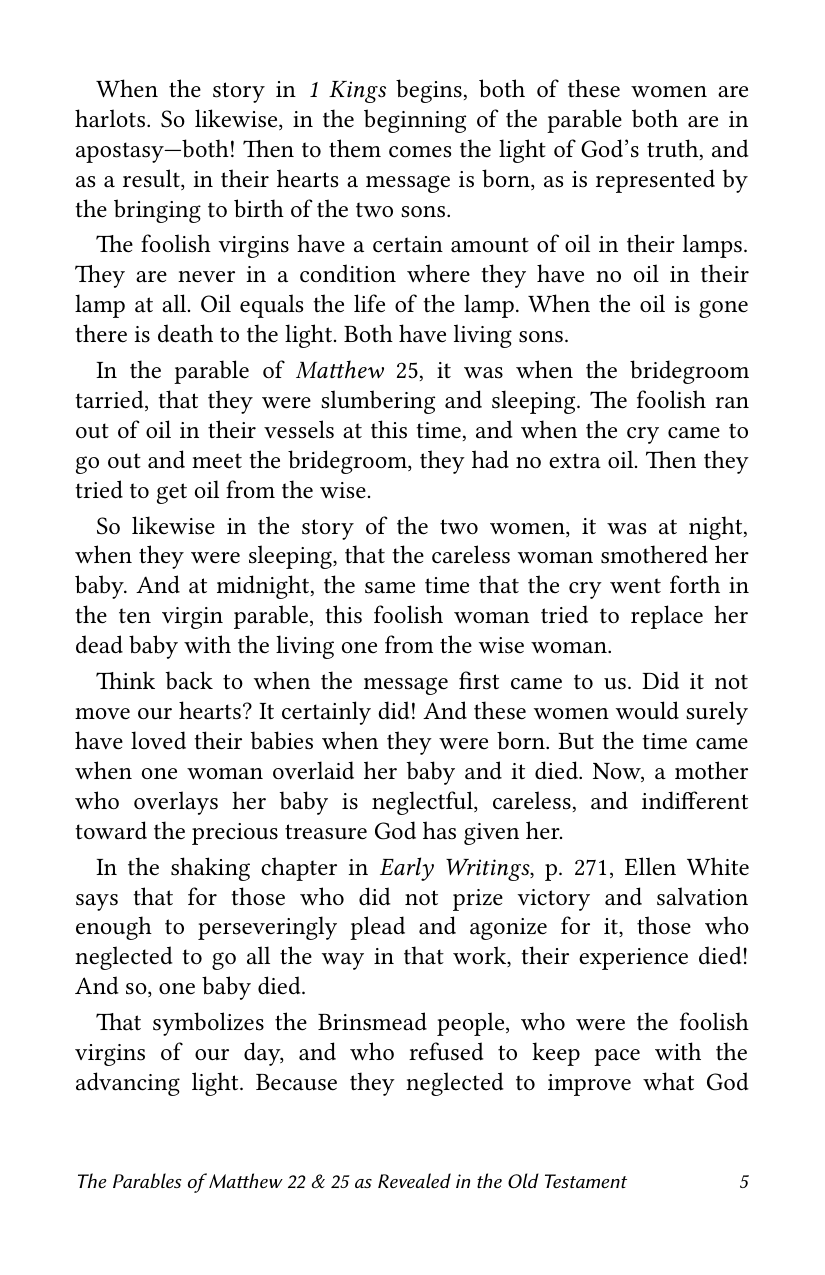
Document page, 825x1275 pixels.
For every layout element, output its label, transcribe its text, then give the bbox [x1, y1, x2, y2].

text When the story in 1 Kings begins, both of these women are harlots. So likewise, in the beginning of the parable both are in apostasy—both! Then to them comes the light of God’s truth, and as a result, in their hearts a message is born, as is represented by the bringing to birth of the two sons. [75, 75, 750, 223]
text In the parable of Matthew 25, it was when the bridegroom tarried, that they were slumbering and sleeping. The foolish ran out of oil in their vessels at this time, and when the cry came to go out and meet the bridegroom, they had no extra oil. Then they tried to get oil from the wise. [75, 356, 750, 504]
text The foolish virgins have a certain amount of oil in their lamps. They are never in a condition where they have no oil in their lamp at all. Oil equals the life of the lamp. When the oil is gone there is death to the light. Both have living sons. [75, 231, 750, 349]
text That symbolizes the Brinsmead people, who were the foolish virgins of our day, and who refused to keep pace with the advancing light. Because they neglected to improve what God [75, 1008, 750, 1096]
text In the shaking chapter in Early Writings, p. 271, Ellen White says that for those who did not prize victory and salvation enough to perseveringly plead and agonize for it, those who neglected to go all the way in that work, their experience died! And so, one baby died. [75, 853, 750, 1001]
text Think back to when the message first came to us. Did it not move our hearts? It certainly did! And these women would surely have loved their babies when they were born. But the time came when one woman overlaid her baby and it died. Now, a mother who overlays her baby is neglectful, careless, and indifferent toward the precious treasure God has given her. [75, 667, 750, 845]
text So likewise in the story of the two women, it was at night, when they were sleeping, that the careless woman smothered her baby. And at midnight, the same time that the cry went forth in the ten virgin parable, this foolish woman tried to replace her dead baby with the living one from the wise woman. [75, 512, 750, 660]
